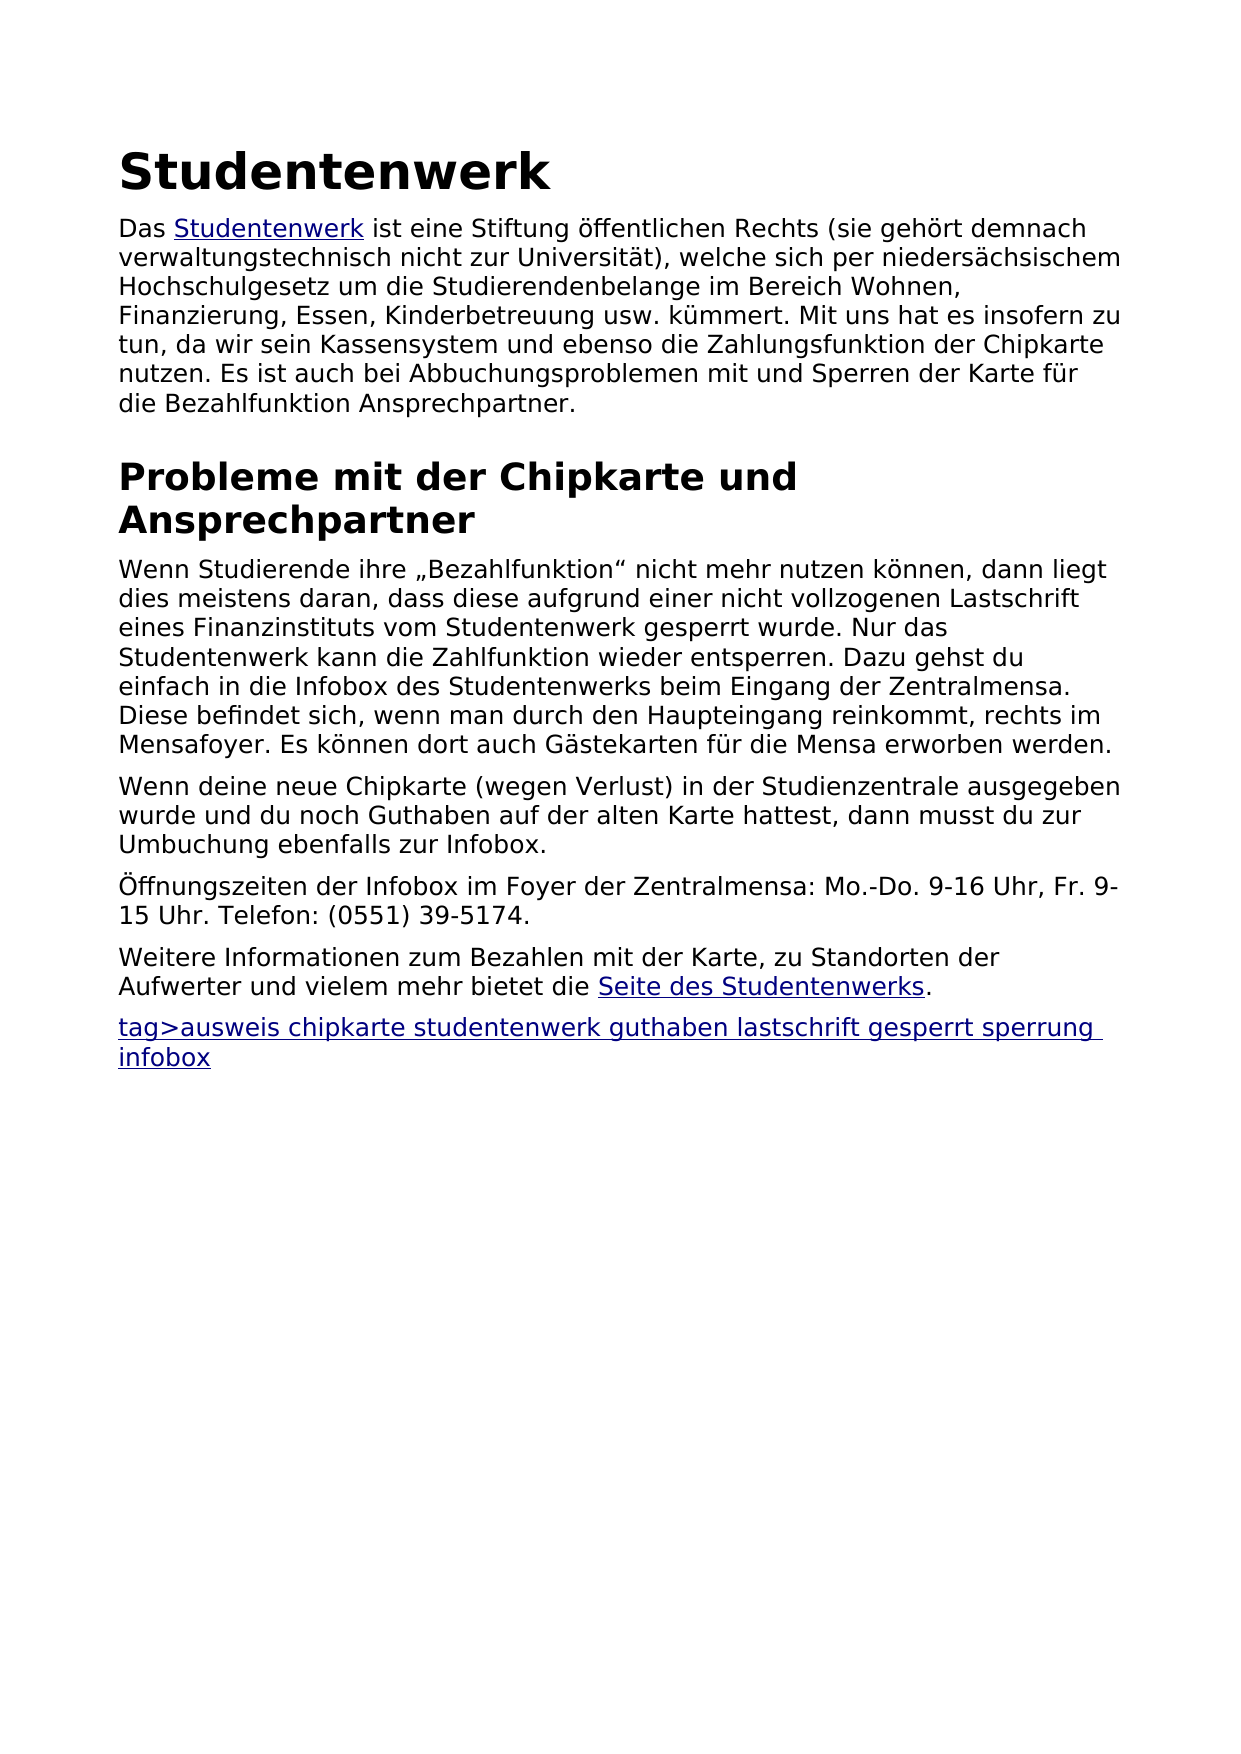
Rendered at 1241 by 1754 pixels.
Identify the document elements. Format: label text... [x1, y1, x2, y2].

text Öffnungszeiten der Infobox im Foyer der Zentralmensa: Mo.-Do. 9-16 Uhr, Fr. 9-15 Uhr. Telefon: (0551) 39-5174. [118, 872, 1122, 930]
subtitle Probleme mit der Chipkarte und Ansprechpartner [118, 456, 1122, 543]
text Wenn Studierende ihre „Bezahlfunktion“ nicht mehr nutzen können, dann liegt dies meistens daran, dass diese aufgrund einer nicht vollzogenen Lastschrift eines Finanzinstituts vom Studentenwerk gesperrt wurde. Nur das Studentenwerk kann die Zahlfunktion wieder entsperren. Dazu gehst du einfach in die Infobox des Studentenwerks beim Eingang der Zentralmensa. Diese befindet sich, wenn man durch den Haupteingang reinkommt, rechts im Mensafoyer. Es können dort auch Gästekarten für die Mensa erworben werden. [118, 555, 1122, 759]
text Wenn deine neue Chipkarte (wegen Verlust) in der Studienzentrale ausgegeben wurde und du noch Guthaben auf der alten Karte hattest, dann musst du zur Umbuchung ebenfalls zur Infobox. [118, 772, 1122, 859]
text Das Studentenwerk ist eine Stiftung öffentlichen Rechts (sie gehört demnach verwaltungstechnisch nicht zur Universität), welche sich per niedersächsischem Hochschulgesetz um die Studierendenbelange im Bereich Wohnen, Finanzierung, Essen, Kinderbetreuung usw. kümmert. Mit uns hat es insofern zu tun, da wir sein Kassensystem und ebenso die Zahlungsfunktion der Chipkarte nutzen. Es ist auch bei Abbuchungsproblemen mit und Sperren der Karte für die Bezahlfunktion Ansprechpartner. [118, 214, 1122, 418]
text Weitere Informationen zum Bezahlen mit der Karte, zu Standorten der Aufwerter und vielem mehr bietet die Seite des Studentenwerks. [118, 943, 1122, 1001]
subtitle Studentenwerk [118, 143, 1122, 201]
text tag>ausweis chipkarte studentenwerk guthaben lastschrift gesperrt sperrung infobox [118, 1014, 1122, 1072]
